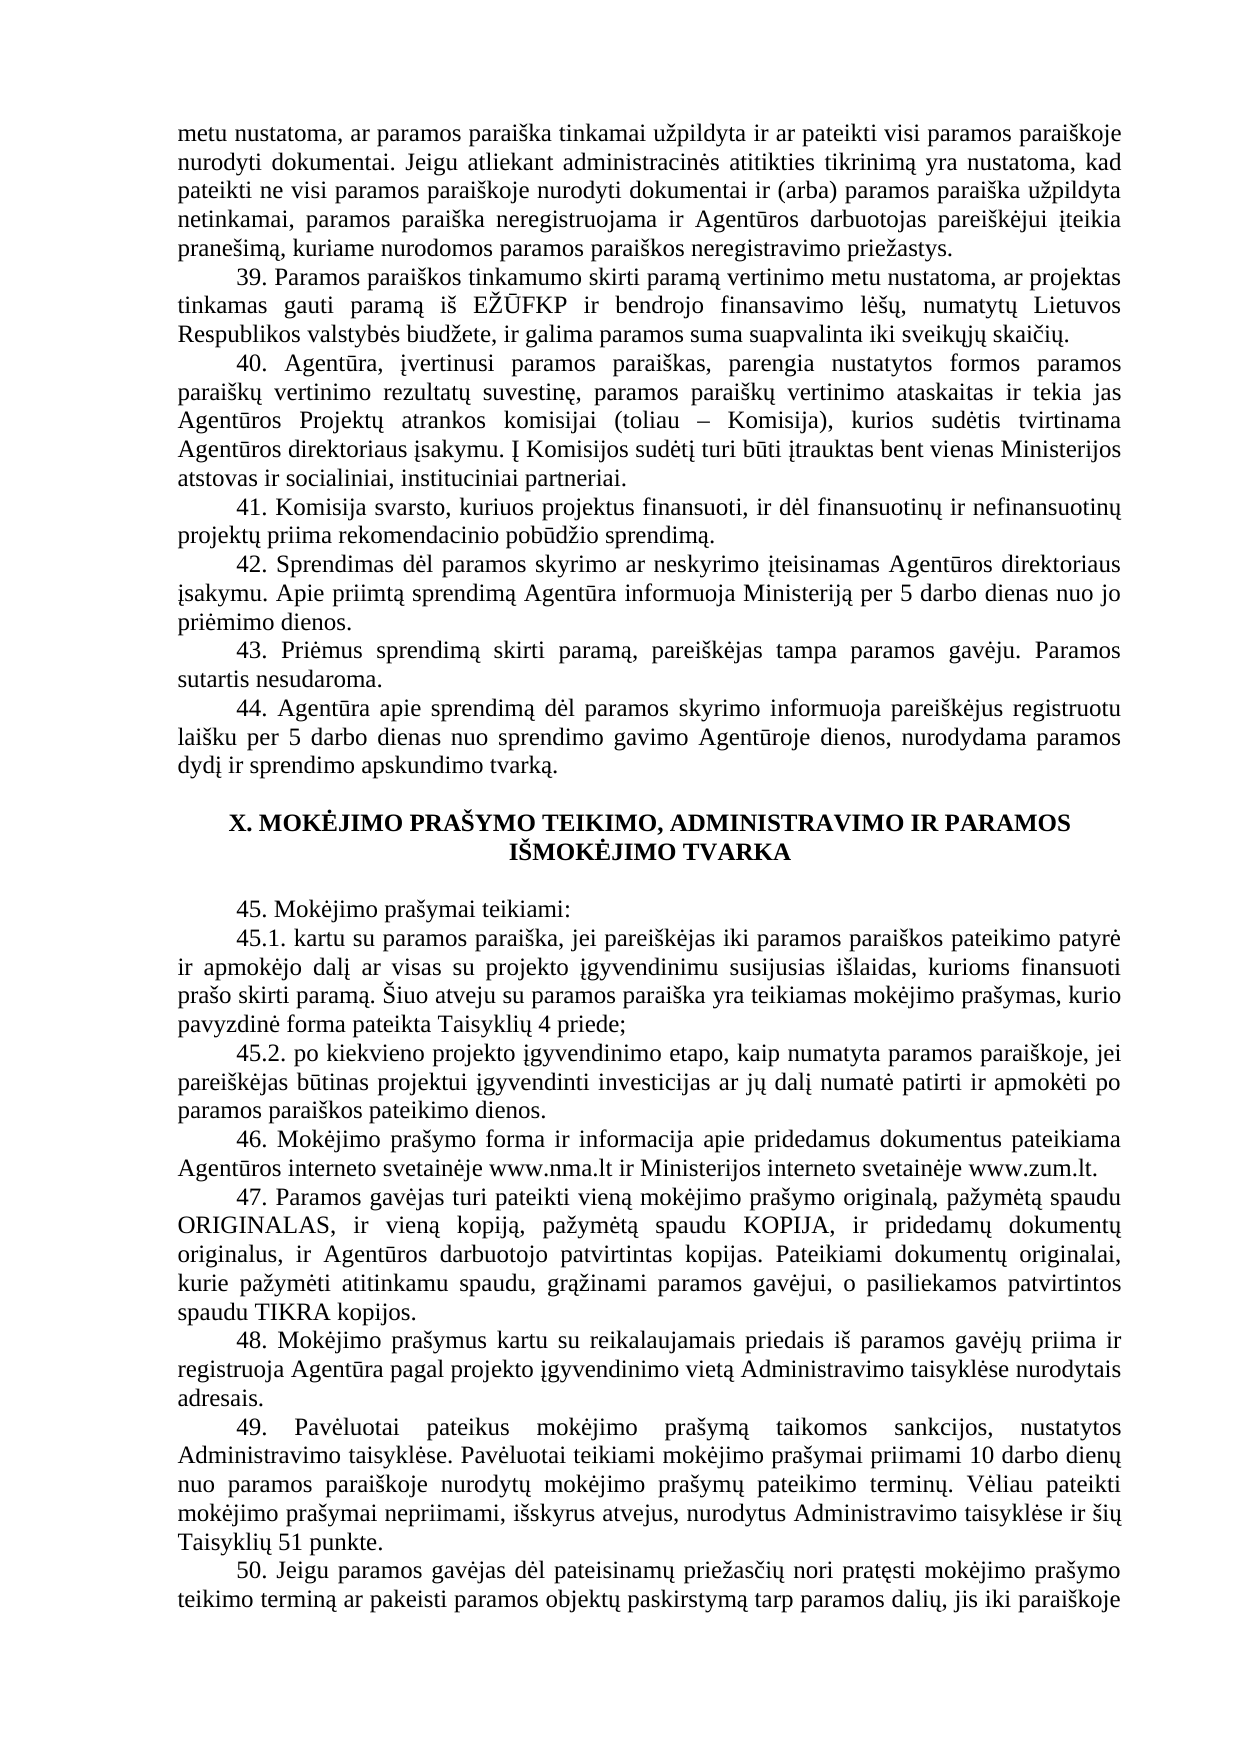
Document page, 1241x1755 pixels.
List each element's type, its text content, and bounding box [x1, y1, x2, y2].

text 49. Pavėluotai pateikus mokėjimo prašymą taikomos sankcijos, nustatytos Administravimo taisyklėse. Pavėluotai teikiami mokėjimo prašymai priimami 10 darbo dienų nuo paramos paraiškoje nurodytų mokėjimo prašymų pateikimo terminų. Vėliau pateikti mokėjimo prašymai nepriimami, išskyrus atvejus, nurodytus Administravimo taisyklėse ir šių Taisyklių 51 punkte. [177, 1412, 1122, 1556]
text 45. Mokėjimo prašymai teikiami: [177, 894, 1122, 923]
text 43. Priėmus sprendimą skirti paramą, pareiškėjas tampa paramos gavėju. Paramos sutartis nesudaroma. [177, 636, 1122, 693]
text 41. Komisija svarsto, kuriuos projektus finansuoti, ir dėl finansuotinų ir nefinansuotinų projektų priima rekomendacinio pobūdžio sprendimą. [177, 492, 1122, 549]
text metu nustatoma, ar paramos paraiška tinkamai užpildyta ir ar pateikti visi paramos paraiškoje nurodyti dokumentai. Jeigu atliekant administracinės atitikties tikrinimą yra nustatoma, kad pateikti ne visi paramos paraiškoje nurodyti dokumentai ir (arba) paramos paraiška užpildyta netinkamai, paramos paraiška neregistruojama ir Agentūros darbuotojas pareiškėjui įteikia pranešimą, kuriame nurodomos paramos paraiškos neregistravimo priežastys. [177, 118, 1122, 262]
text 40. Agentūra, įvertinusi paramos paraiškas, parengia nustatytos formos paramos paraiškų vertinimo rezultatų suvestinę, paramos paraiškų vertinimo ataskaitas ir tekia jas Agentūros Projektų atrankos komisijai (toliau – Komisija), kurios sudėtis tvirtinama Agentūros direktoriaus įsakymu. Į Komisijos sudėtį turi būti įtrauktas bent vienas Ministerijos atstovas ir socialiniai, instituciniai partneriai. [177, 348, 1122, 492]
text 42. Sprendimas dėl paramos skyrimo ar neskyrimo įteisinamas Agentūros direktoriaus įsakymu. Apie priimtą sprendimą Agentūra informuoja Ministeriją per 5 darbo dienas nuo jo priėmimo dienos. [177, 549, 1122, 636]
text 44. Agentūra apie sprendimą dėl paramos skyrimo informuoja pareiškėjus registruotu laišku per 5 darbo dienas nuo sprendimo gavimo Agentūroje dienos, nurodydama paramos dydį ir sprendimo apskundimo tvarką. [177, 693, 1122, 779]
text 45.1. kartu su paramos paraiška, jei pareiškėjas iki paramos paraiškos pateikimo patyrė ir apmokėjo dalį ar visas su projekto įgyvendinimu susijusias išlaidas, kurioms finansuoti prašo skirti paramą. Šiuo atveju su paramos paraiška yra teikiamas mokėjimo prašymas, kurio pavyzdinė forma pateikta Taisyklių 4 priede; [177, 923, 1122, 1038]
text 39. Paramos paraiškos tinkamumo skirti paramą vertinimo metu nustatoma, ar projektas tinkamas gauti paramą iš EŽŪFKP ir bendrojo finansavimo lėšų, numatytų Lietuvos Respublikos valstybės biudžete, ir galima paramos suma suapvalinta iki sveikųjų skaičių. [177, 262, 1122, 348]
text 47. Paramos gavėjas turi pateikti vieną mokėjimo prašymo originalą, pažymėtą spaudu ORIGINALAS, ir vieną kopiją, pažymėtą spaudu KOPIJA, ir pridedamų dokumentų originalus, ir Agentūros darbuotojo patvirtintas kopijas. Pateikiami dokumentų originalai, kurie pažymėti atitinkamu spaudu, grąžinami paramos gavėjui, o pasiliekamos patvirtintos spaudu TIKRA kopijos. [177, 1182, 1122, 1326]
text 50. Jeigu paramos gavėjas dėl pateisinamų priežasčių nori pratęsti mokėjimo prašymo teikimo terminą ar pakeisti paramos objektų paskirstymą tarp paramos dalių, jis iki paraiškoje [177, 1556, 1122, 1613]
text 45.2. po kiekvieno projekto įgyvendinimo etapo, kaip numatyta paramos paraiškoje, jei pareiškėjas būtinas projektui įgyvendinti investicijas ar jų dalį numatė patirti ir apmokėti po paramos paraiškos pateikimo dienos. [177, 1038, 1122, 1124]
text X. MOKĖJIMO PRAŠYMO TEIKIMO, ADMINISTRAVIMO IR PARAMOS IŠMOKĖJIMO TVARKA [177, 808, 1122, 866]
text 46. Mokėjimo prašymo forma ir informacija apie pridedamus dokumentus pateikiama Agentūros interneto svetainėje www.nma.lt ir Ministerijos interneto svetainėje www.zum.lt. [177, 1124, 1122, 1182]
text 48. Mokėjimo prašymus kartu su reikalaujamais priedais iš paramos gavėjų priima ir registruoja Agentūra pagal projekto įgyvendinimo vietą Administravimo taisyklėse nurodytais adresais. [177, 1326, 1122, 1412]
